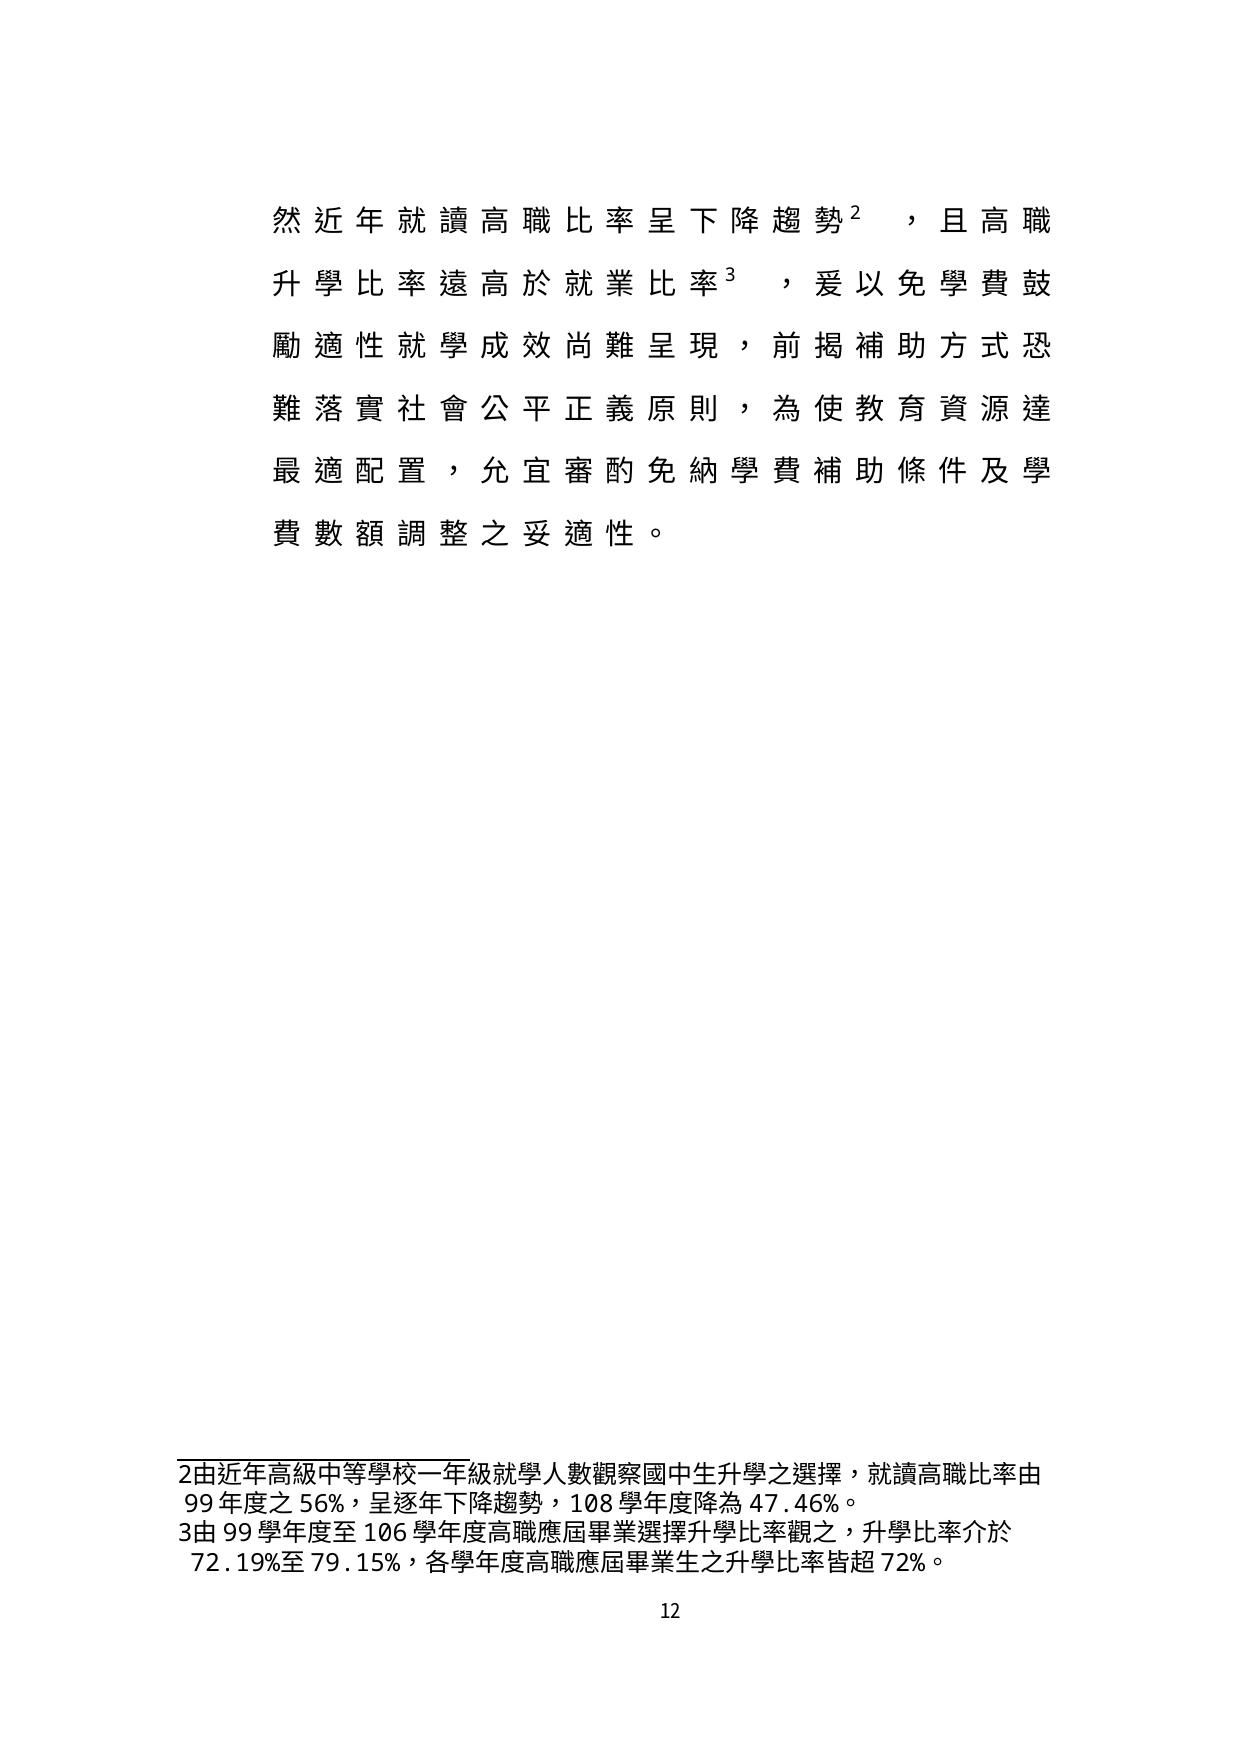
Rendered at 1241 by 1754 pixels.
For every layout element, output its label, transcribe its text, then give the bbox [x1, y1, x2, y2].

text 綜上，為落實照顧弱勢族群學生政策，鼓勵適性就學，自103學年度擴大實施就讀高職不論家庭年所得高低皆免納學費，致高中職免學費經費占十二年國教經費比率約4成；然近年就讀高職比率呈下降趨勢，且高職升學比率遠高於就業比率，爰以免學費鼓勵適性就學成效尚難呈現，前揭補助方式恐難落實社會公平正義原則，為使教育資源達最適配置，允宜審酌免納學費補助條件及學費數額調整之妥適性。 [242, 177, 1058, 552]
text 由99學年度至106學年度高職應屆畢業選擇升學比率觀之，升學比率介於72.19%至79.15%，各學年度高職應屆畢業生之升學比率皆超72%。 [177, 1518, 1063, 1577]
text 由近年高級中等學校一年級就學人數觀察國中生升學之選擇，就讀高職比率由99年度之56%，呈逐年下降趨勢，108學年度降為47.46%。 [177, 1460, 1063, 1518]
